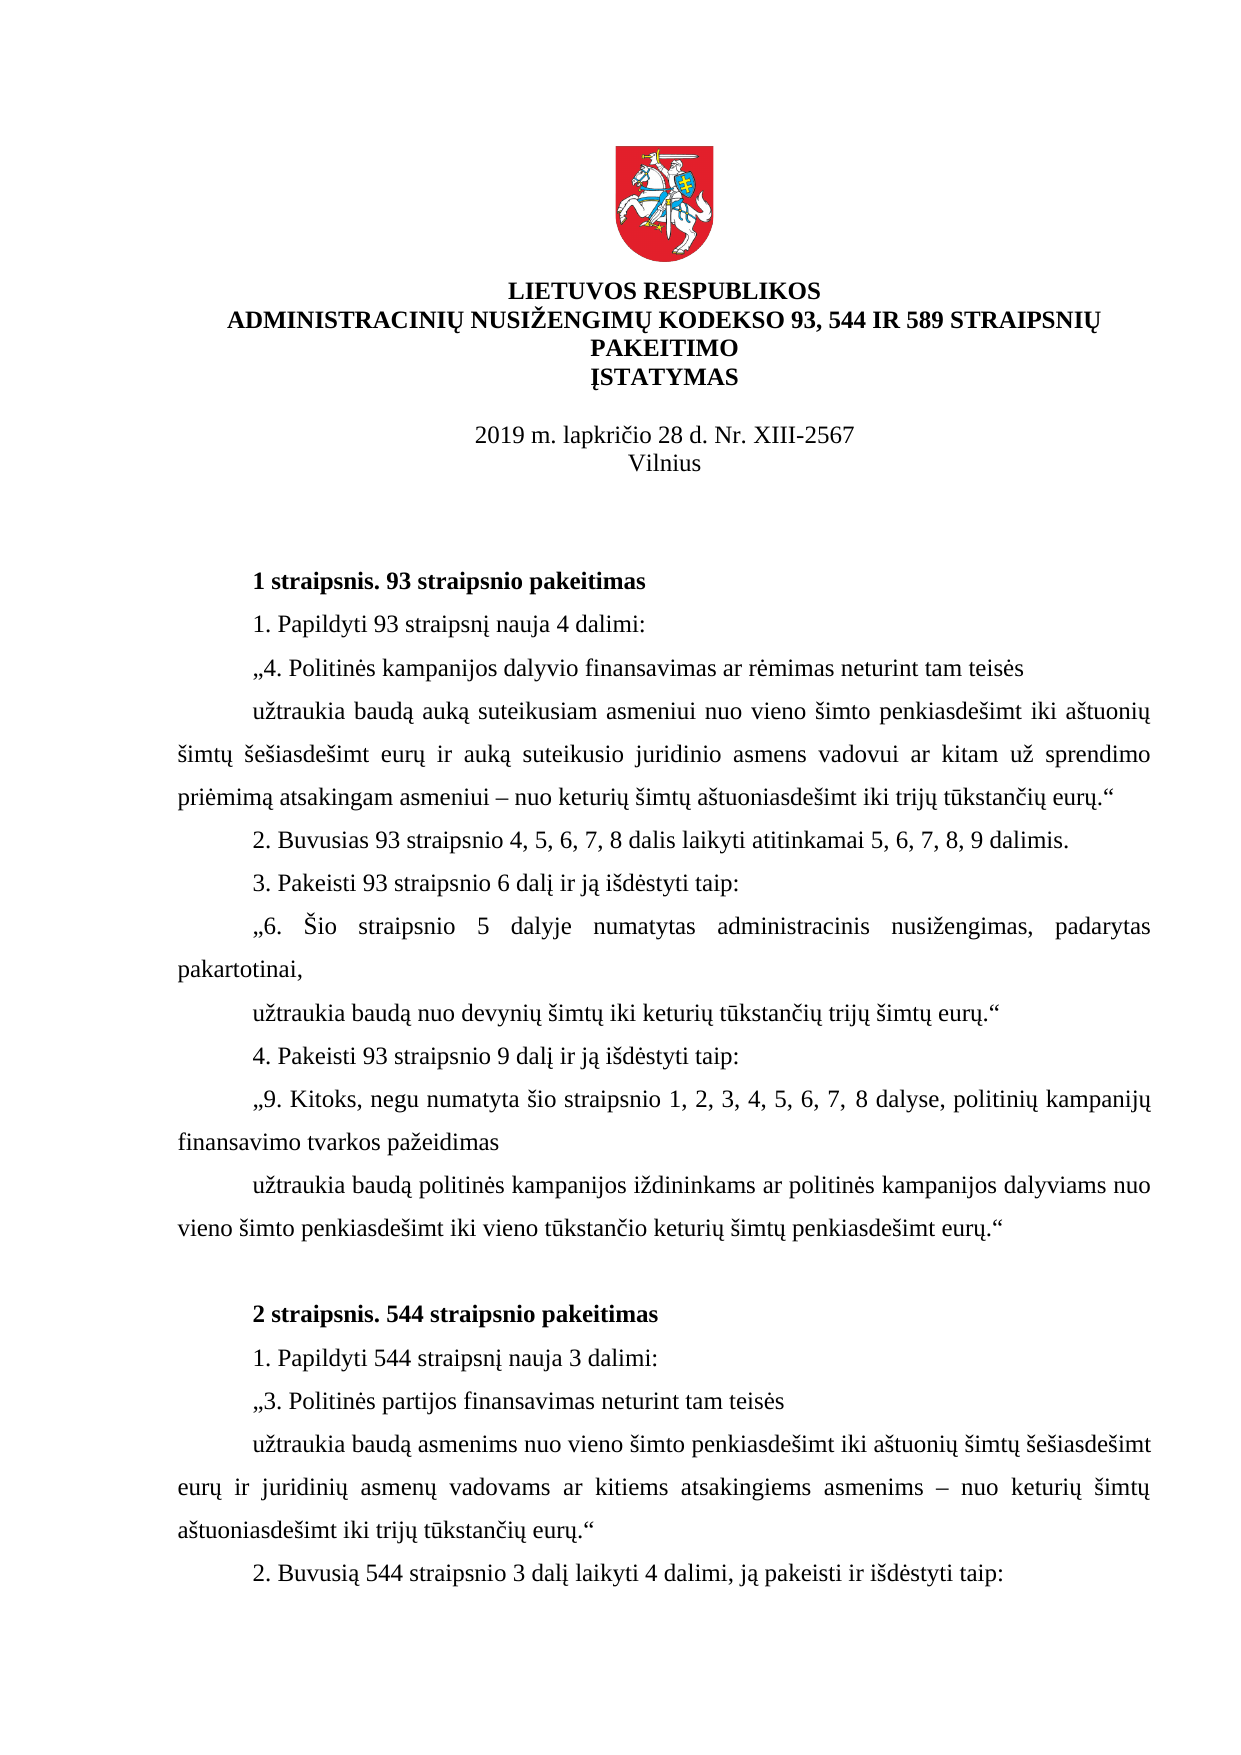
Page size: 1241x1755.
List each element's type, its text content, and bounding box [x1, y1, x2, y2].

text 1 straipsnis. 93 straipsnio pakeitimas [177, 566, 1152, 595]
text užtraukia baudą auką suteikusiam asmeniui nuo vieno šimto penkiasdešimt iki aštuonių šimtų šešiasdešimt eurų ir auką suteikusio juridinio asmens vadovui ar kitam už sprendimo priėmimą atsakingam asmeniui – nuo keturių šimtų aštuoniasdešimt iki trijų tūkstančių eurų.“ [177, 696, 1152, 811]
text „9. Kitoks, negu numatyta šio straipsnio 1, 2, 3, 4, 5, 6, 7, 8 dalyse, politinių kampanijų finansavimo tvarkos pažeidimas [177, 1084, 1152, 1156]
text 1. Papildyti 544 straipsnį nauja 3 dalimi: [177, 1343, 1152, 1371]
text „4. Politinės kampanijos dalyvio finansavimas ar rėmimas neturint tam teisės [177, 653, 1152, 681]
text 2019 m. lapkričio 28 d. Nr. XIII-2567 [177, 420, 1152, 448]
text Vilnius [177, 448, 1152, 477]
text ĮSTATYMAS [177, 362, 1152, 391]
text 2 straipsnis. 544 straipsnio pakeitimas [177, 1299, 1152, 1328]
text 4. Pakeisti 93 straipsnio 9 dalį ir ją išdėstyti taip: [177, 1041, 1152, 1069]
text užtraukia baudą politinės kampanijos iždininkams ar politinės kampanijos dalyviams nuo vieno šimto penkiasdešimt iki vieno tūkstančio keturių šimtų penkiasdešimt eurų.“ [177, 1170, 1152, 1242]
text ADMINISTRACINIŲ NUSIŽENGIMŲ KODEKSO 93, 544 IR 589 STRAIPSNIŲ PAKEITIMO [177, 305, 1152, 362]
text 1. Papildyti 93 straipsnį nauja 4 dalimi: [177, 609, 1152, 638]
text 2. Buvusias 93 straipsnio 4, 5, 6, 7, 8 dalis laikyti atitinkamai 5, 6, 7, 8, 9 dalimis. [177, 825, 1152, 854]
text užtraukia baudą nuo devynių šimtų iki keturių tūkstančių trijų šimtų eurų.“ [177, 998, 1152, 1026]
text „6. Šio straipsnio 5 dalyje numatytas administracinis nusižengimas, padarytas pakartotinai, [177, 911, 1152, 983]
text 2. Buvusią 544 straipsnio 3 dalį laikyti 4 dalimi, ją pakeisti ir išdėstyti taip: [177, 1558, 1152, 1587]
text „3. Politinės partijos finansavimas neturint tam teisės [177, 1386, 1152, 1414]
text LIETUVOS RESPUBLIKOS [177, 276, 1152, 305]
text 3. Pakeisti 93 straipsnio 6 dalį ir ją išdėstyti taip: [177, 868, 1152, 897]
text užtraukia baudą asmenims nuo vieno šimto penkiasdešimt iki aštuonių šimtų šešiasdešimt eurų ir juridinių asmenų vadovams ar kitiems atsakingiems asmenims – nuo keturių šimtų aštuoniasdešimt iki trijų tūkstančių eurų.“ [177, 1429, 1152, 1544]
